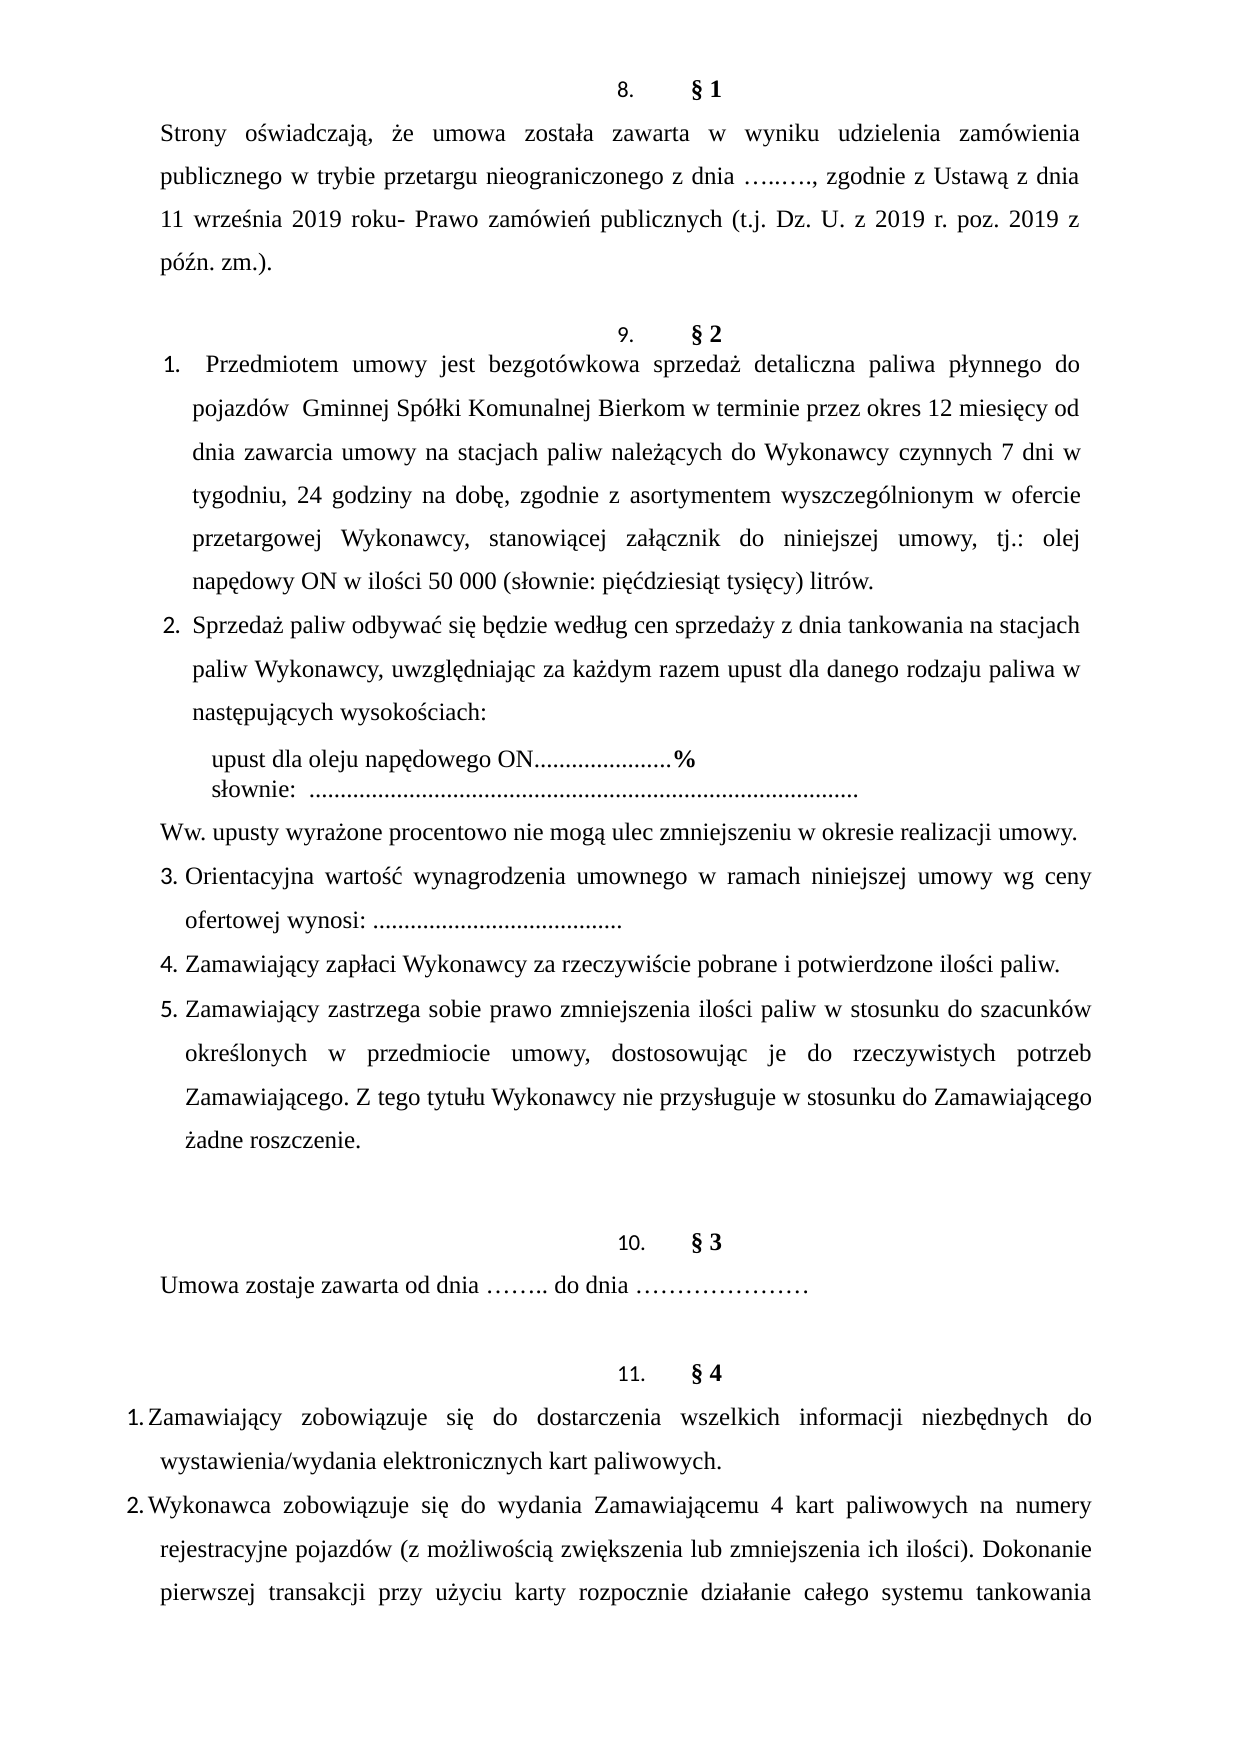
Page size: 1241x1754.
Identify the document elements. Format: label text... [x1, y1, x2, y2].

subtitle § 1 [617, 74, 1093, 103]
text Strony oświadczają, że umowa została zawarta w wyniku udzielenia zamówienia publicznego w trybie przetargu nieograniczonego z dnia …..…., zgodnie z Ustawą z dnia 11 września 2019 roku- Prawo zamówień publicznych (t.j. Dz. U. z 2019 r. poz. 2019 z późn. zm.). [160, 118, 1080, 276]
list Zamawiający zastrzega sobie prawo zmniejszenia ilości paliw w stosunku do szacunków określonych w przedmiocie umowy, dostosowując je do rzeczywistych potrzeb Zamawiającego. Z tego tytułu Wykonawcy nie przysługuje w stosunku do Zamawiającego żadne roszczenie. [160, 994, 1093, 1153]
list Sprzedaż paliw odbywać się będzie według cen sprzedaży z dnia tankowania na stacjach paliw Wykonawcy, uwzględniając za każdym razem upust dla danego rodzaju paliwa w następujących wysokościach: [162, 609, 1081, 726]
subtitle § 3 [617, 1227, 1093, 1256]
list Wykonawca zobowiązuje się do wydania Zamawiającemu 4 kart paliwowych na numery rejestracyjne pojazdów (z możliwością zwiększenia lub zmniejszenia ich ilości). Dokonanie pierwszej transakcji przy użyciu karty rozpocznie działanie całego systemu tankowania [126, 1489, 1093, 1606]
text słownie: ........................................................................................ [205, 774, 1093, 802]
list Zamawiający zapłaci Wykonawcy za rzeczywiście pobrane i potwierdzone ilości paliw. [160, 948, 1093, 978]
subtitle § 2 [617, 319, 1093, 349]
list Zamawiający zobowiązuje się do dostarczenia wszelkich informacji niezbędnych do wystawienia/wydania elektronicznych kart paliwowych. [126, 1401, 1093, 1475]
list Przedmiotem umowy jest bezgotówkowa sprzedaż detaliczna paliwa płynnego do pojazdów Gminnej Spółki Komunalnej Bierkom w terminie przez okres 12 miesięcy od dnia zawarcia umowy na stacjach paliw należących do Wykonawcy czynnych 7 dni w tygodniu, 24 godziny na dobę, zgodnie z asortymentem wyszczególnionym w ofercie przetargowej Wykonawcy, stanowiącej załącznik do niniejszej umowy, tj.: olej napędowy ON w ilości 50 000 (słownie: pięćdziesiąt tysięcy) litrów. [162, 349, 1081, 595]
subtitle § 4 [617, 1358, 1093, 1387]
text Umowa zostaje zawarta od dnia …….. do dnia ………………… [160, 1271, 1093, 1299]
text Ww. upusty wyrażone procentowo nie mogą ulec zmniejszeniu w okresie realizacji umowy. [160, 817, 1093, 846]
text upust dla oleju napędowego ON % [211, 740, 1093, 774]
list Orientacyjna wartość wynagrodzenia umownego w ramach niniejszej umowy wg ceny ofertowej wynosi: ........................................ [160, 860, 1093, 933]
